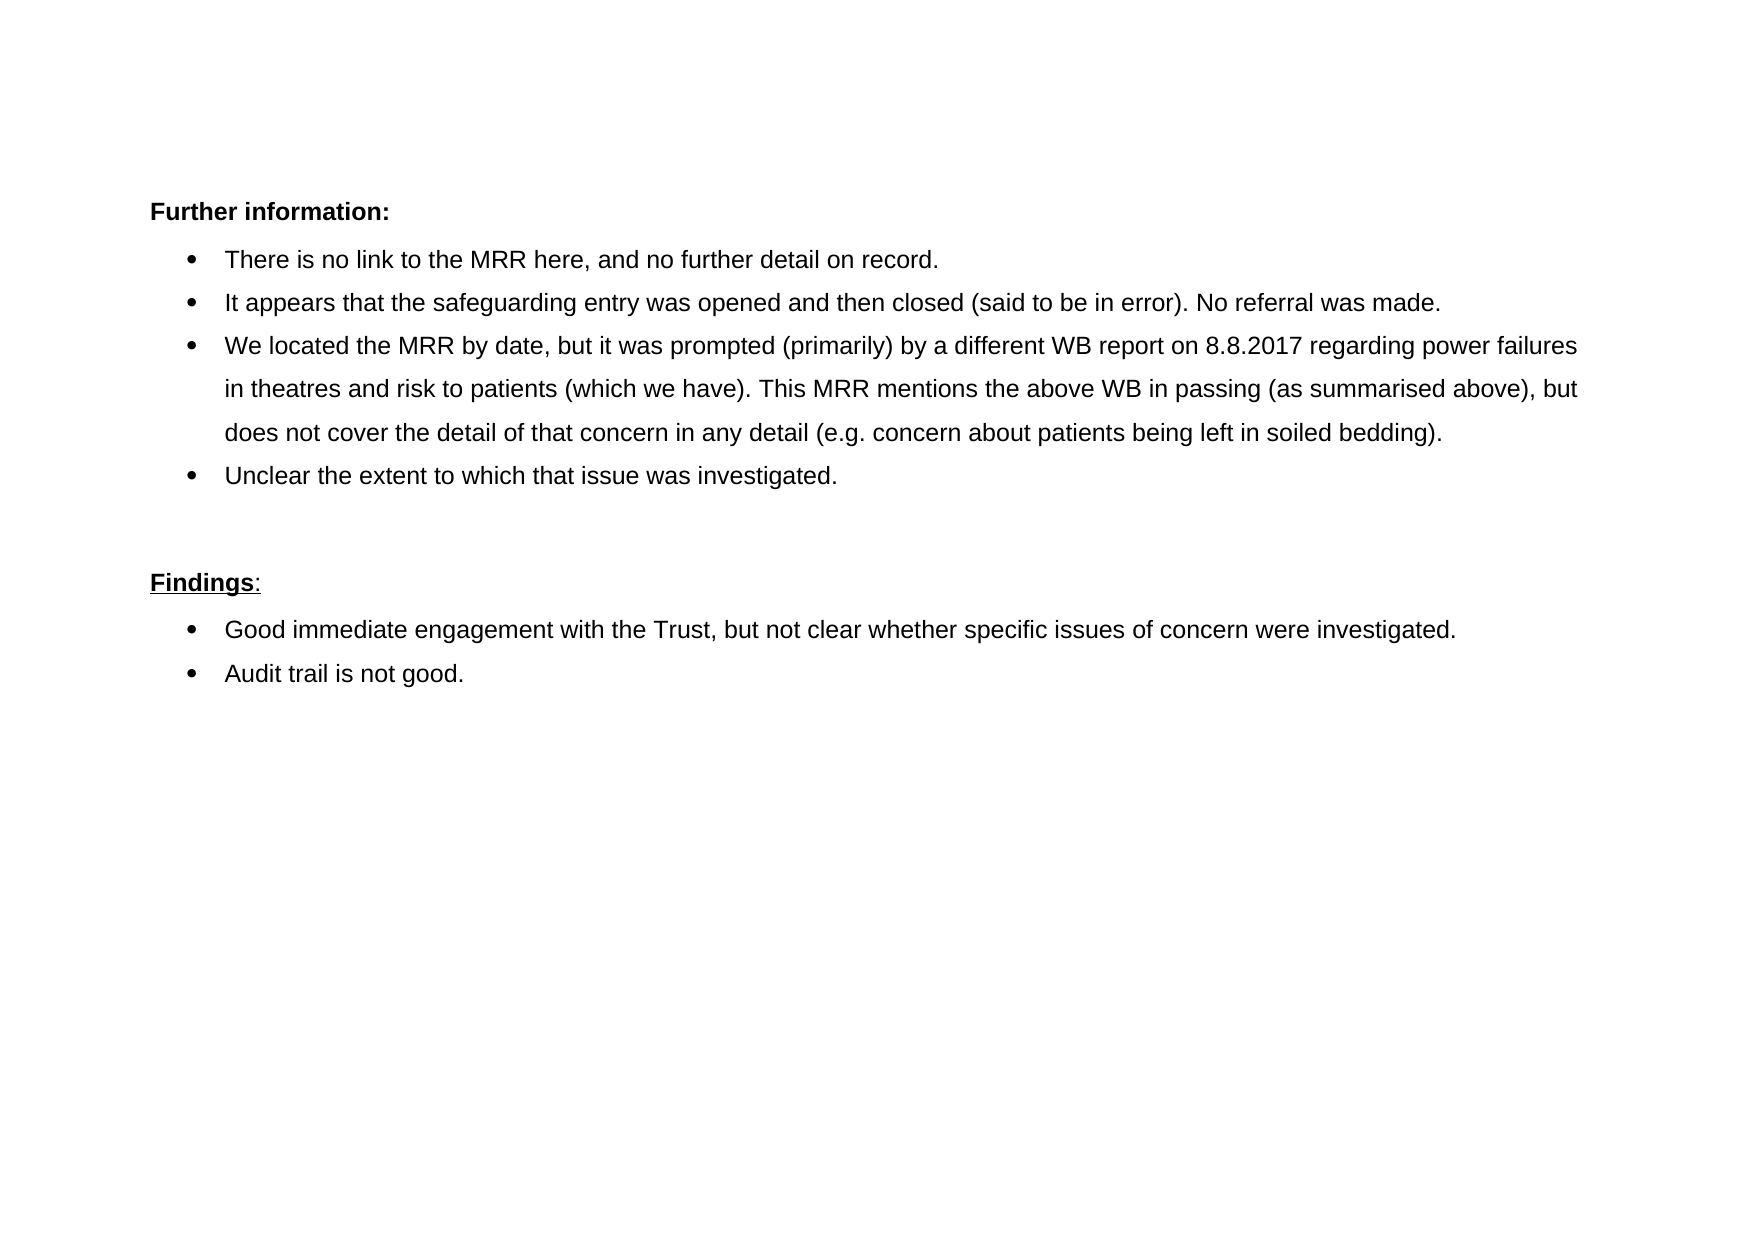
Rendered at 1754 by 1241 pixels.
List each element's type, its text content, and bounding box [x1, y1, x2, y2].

list Audit trail is not good. [187, 659, 1604, 687]
list Unclear the extent to which that issue was investigated. [187, 461, 1604, 489]
text Further information: [150, 197, 1604, 226]
list There is no link to the MRR here, and no further detail on record. [187, 245, 1604, 274]
text Findings: [150, 568, 1604, 597]
list It appears that the safeguarding entry was opened and then closed (said to be in error). No referral was made. [187, 288, 1604, 317]
list Good immediate engagement with the Trust, but not clear whether specific issues of concern were investigated. [187, 615, 1604, 644]
list We located the MRR by date, but it was prompted (primarily) by a different WB report on 8.8.2017 regarding power failures in theatres and risk to patients (which we have). This MRR mentions the above WB in passing (as summarised above), but does not cover the detail of that concern in any detail (e.g. concern about patients being left in soiled bedding). [187, 331, 1604, 446]
